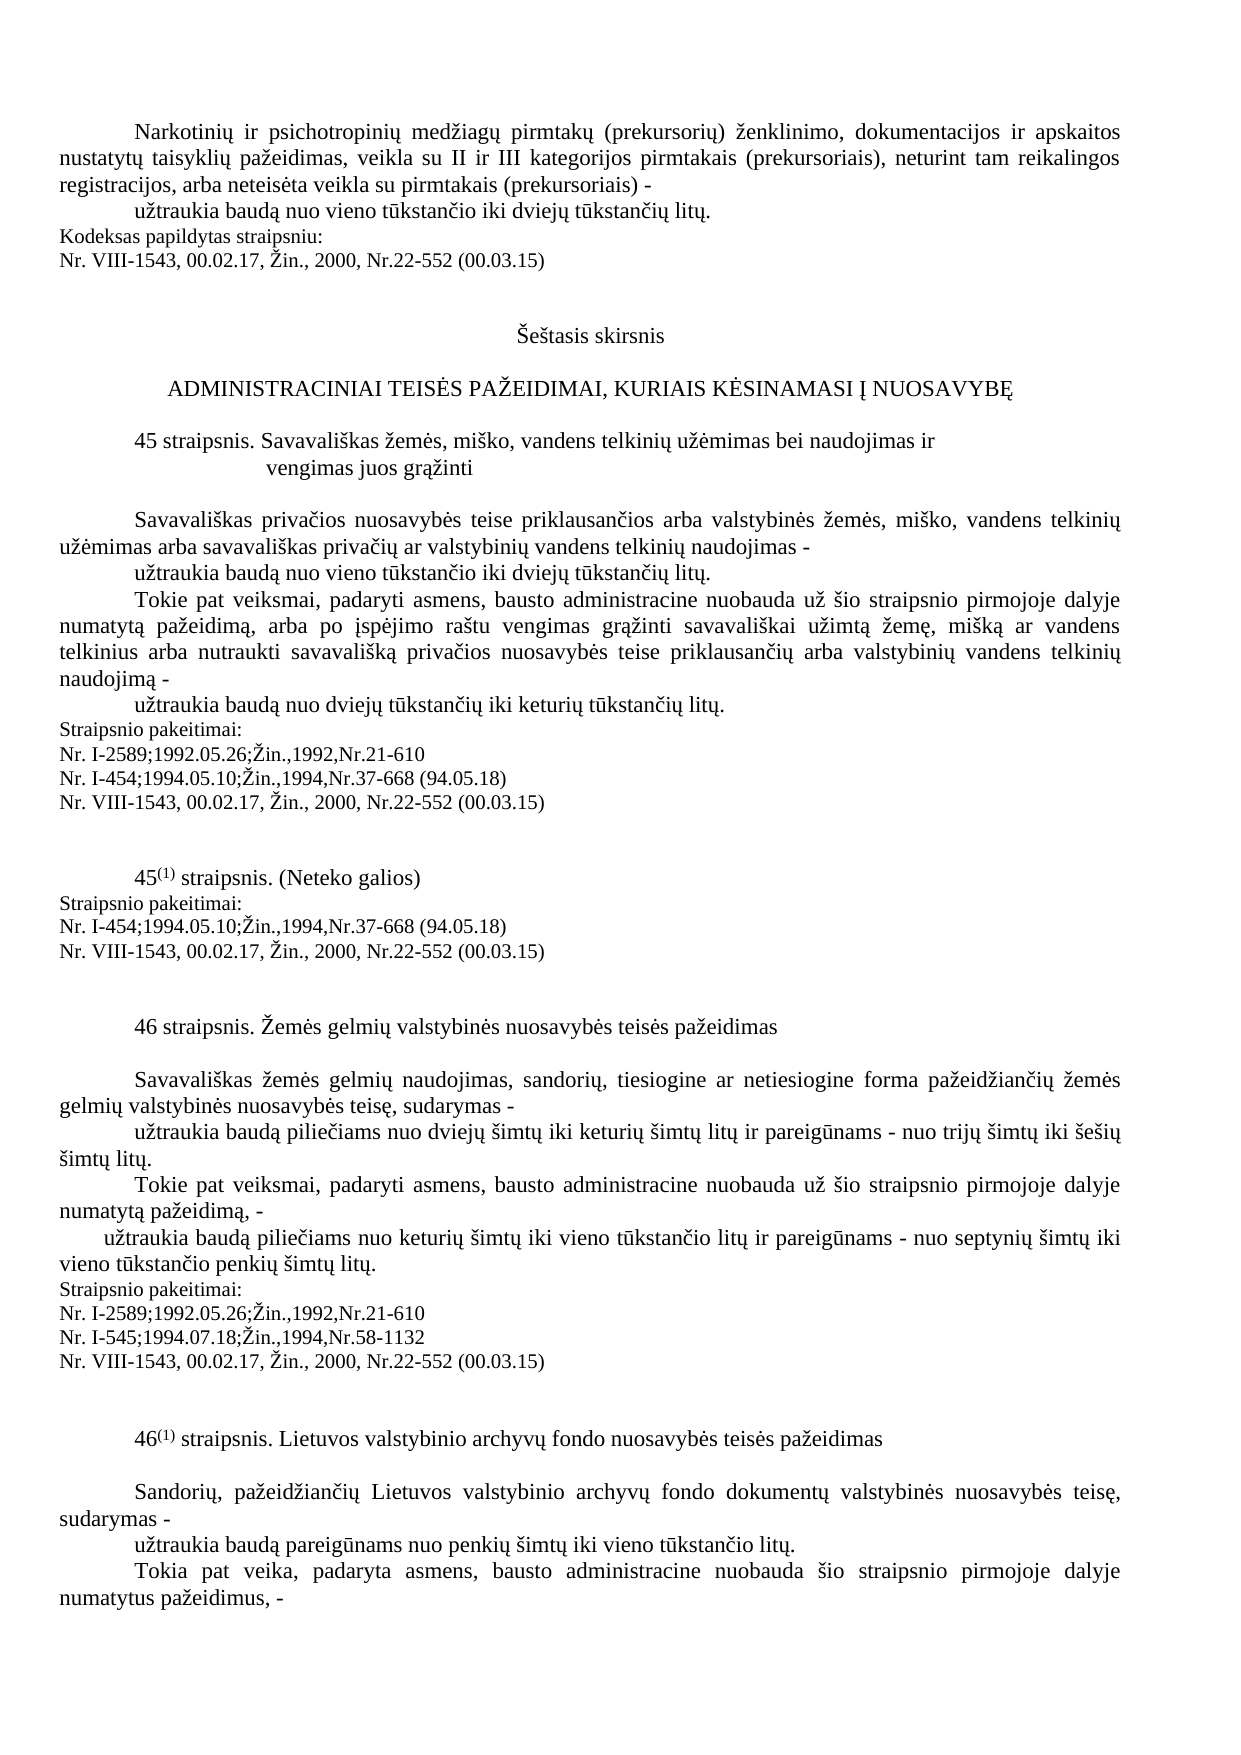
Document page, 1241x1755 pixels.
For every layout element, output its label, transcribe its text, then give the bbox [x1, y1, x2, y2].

text 45(1) straipsnis. (Neteko galios) [59, 864, 1122, 890]
text 45 straipsnis. Savavališkas žemės, miško, vandens telkinių užėmimas bei naudojimas ir [134, 427, 1122, 454]
text Straipsnio pakeitimai: [59, 890, 1122, 914]
text užtraukia baudą nuo vieno tūkstančio iki dviejų tūkstančių litų. [59, 559, 1122, 586]
text Tokie pat veiksmai, padaryti asmens, bausto administracine nuobauda už šio straipsnio pirmojoje dalyje numatytą pažeidimą, arba po įspėjimo raštu vengimas grąžinti savavališkai užimtą žemę, mišką ar vandens telkinius arba nutraukti savavališką privačios nuosavybės teise priklausančių arba valstybinių vandens telkinių naudojimą - [59, 586, 1122, 691]
text Savavališkas privačios nuosavybės teise priklausančios arba valstybinės žemės, miško, vandens telkinių užėmimas arba savavališkas privačių ar valstybinių vandens telkinių naudojimas - [59, 507, 1122, 559]
text Straipsnio pakeitimai: [59, 1277, 1122, 1301]
text Kodeksas papildytas straipsniu: [59, 223, 1122, 248]
text užtraukia baudą nuo vieno tūkstančio iki dviejų tūkstančių litų. [59, 197, 1122, 223]
text Tokie pat veiksmai, padaryti asmens, bausto administracine nuobauda už šio straipsnio pirmojoje dalyje numatytą pažeidimą, - [59, 1171, 1122, 1224]
text Nr. VIII-1543, 00.02.17, Žin., 2000, Nr.22-552 (00.03.15) [59, 248, 1122, 272]
text Šeštasis skirsnis [59, 322, 1122, 348]
text Nr. I-454;1994.05.10;Žin.,1994,Nr.37-668 (94.05.18) [59, 766, 1122, 789]
text Narkotinių ir psichotropinių medžiagų pirmtakų (prekursorių) ženklinimo, dokumentacijos ir apskaitos nustatytų taisyklių pažeidimas, veikla su II ir III kategorijos pirmtakais (prekursoriais), neturint tam reikalingos registracijos, arba neteisėta veikla su pirmtakais (prekursoriais) - [59, 118, 1122, 197]
text Nr. VIII-1543, 00.02.17, Žin., 2000, Nr.22-552 (00.03.15) [59, 1349, 1122, 1373]
text ADMINISTRACINIAI TEISĖS PAŽEIDIMAI, KURIAIS KĖSINAMASI Į NUOSAVYBĘ [59, 375, 1122, 401]
text 46(1) straipsnis. Lietuvos valstybinio archyvų fondo nuosavybės teisės pažeidimas [59, 1426, 1122, 1452]
text Nr. VIII-1543, 00.02.17, Žin., 2000, Nr.22-552 (00.03.15) [59, 938, 1122, 963]
text Nr. I-2589;1992.05.26;Žin.,1992,Nr.21-610 [59, 741, 1122, 766]
text užtraukia baudą piliečiams nuo keturių šimtų iki vieno tūkstančio litų ir pareigūnams - nuo septynių šimtų iki vieno tūkstančio penkių šimtų litų. [59, 1224, 1122, 1277]
text užtraukia baudą pareigūnams nuo penkių šimtų iki vieno tūkstančio litų. [59, 1531, 1122, 1557]
text Savavališkas žemės gelmių naudojimas, sandorių, tiesiogine ar netiesiogine forma pažeidžiančių žemės gelmių valstybinės nuosavybės teisę, sudarymas - [59, 1066, 1122, 1118]
text 46 straipsnis. Žemės gelmių valstybinės nuosavybės teisės pažeidimas [59, 1013, 1122, 1039]
text Nr. I-2589;1992.05.26;Žin.,1992,Nr.21-610 [59, 1301, 1122, 1325]
text Nr. I-545;1994.07.18;Žin.,1994,Nr.58-1132 [59, 1325, 1122, 1349]
text Nr. I-454;1994.05.10;Žin.,1994,Nr.37-668 (94.05.18) [59, 914, 1122, 938]
text užtraukia baudą piliečiams nuo dviejų šimtų iki keturių šimtų litų ir pareigūnams - nuo trijų šimtų iki šešių šimtų litų. [59, 1118, 1122, 1171]
text Tokia pat veika, padaryta asmens, bausto administracine nuobauda šio straipsnio pirmojoje dalyje numatytus pažeidimus, - [59, 1557, 1122, 1610]
text Nr. VIII-1543, 00.02.17, Žin., 2000, Nr.22-552 (00.03.15) [59, 789, 1122, 814]
text vengimas juos grąžinti [266, 454, 1122, 480]
text Sandorių, pažeidžiančių Lietuvos valstybinio archyvų fondo dokumentų valstybinės nuosavybės teisę, sudarymas - [59, 1478, 1122, 1531]
text Straipsnio pakeitimai: [59, 717, 1122, 741]
text užtraukia baudą nuo dviejų tūkstančių iki keturių tūkstančių litų. [59, 691, 1122, 717]
